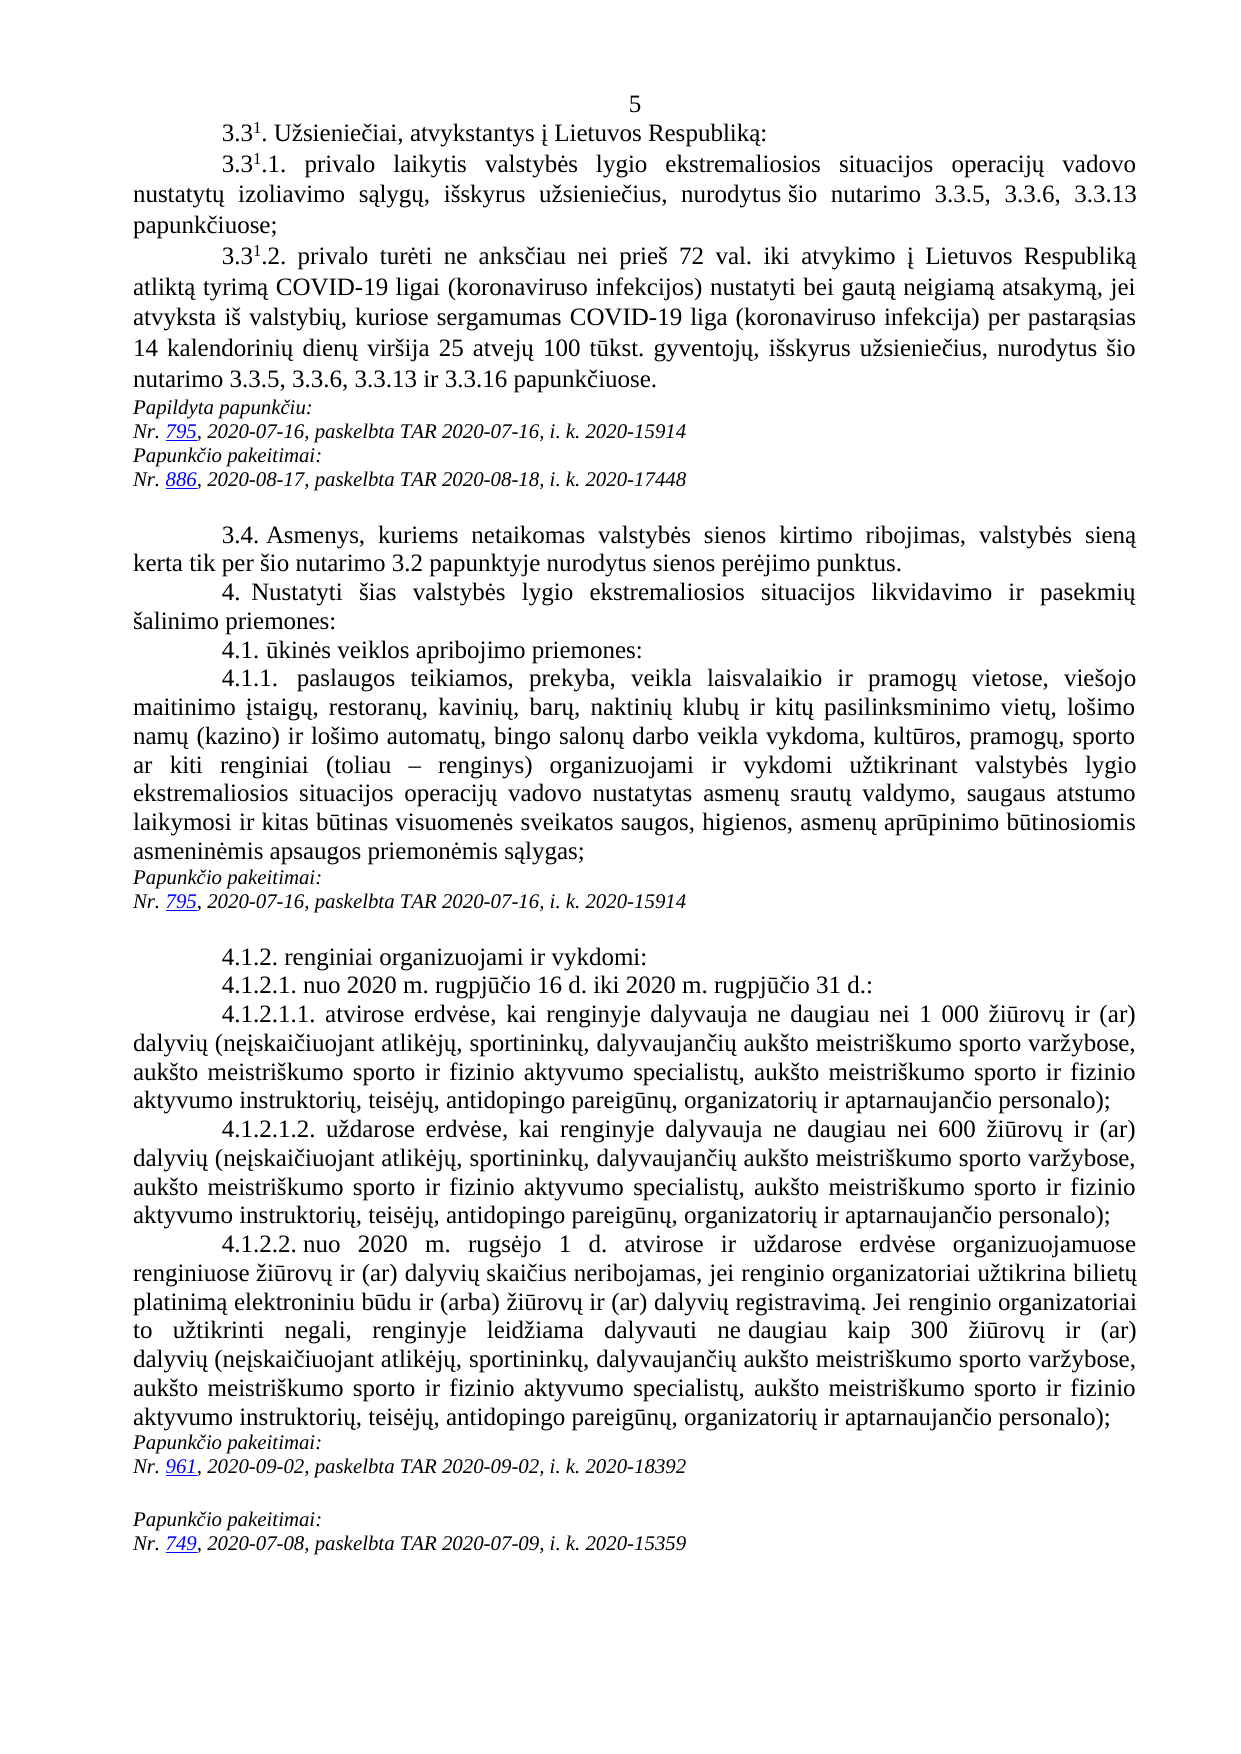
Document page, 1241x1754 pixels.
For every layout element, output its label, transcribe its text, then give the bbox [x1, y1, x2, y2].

text 3.4. Asmenys, kuriems netaikomas valstybės sienos kirtimo ribojimas, valstybės sieną kerta tik per šio nutarimo 3.2 papunktyje nurodytus sienos perėjimo punktus. [133, 520, 1137, 577]
text 4.1.2.1.1. atvirose erdvėse, kai renginyje dalyvauja ne daugiau nei 1 000 žiūrovų ir (ar) dalyvių (neįskaičiuojant atlikėjų, sportininkų, dalyvaujančių aukšto meistriškumo sporto varžybose, aukšto meistriškumo sporto ir fizinio aktyvumo specialistų, aukšto meistriškumo sporto ir fizinio aktyvumo instruktorių, teisėjų, antidopingo pareigūnų, organizatorių ir aptarnaujančio personalo); [133, 999, 1137, 1114]
text Papunkčio pakeitimai: [133, 1430, 1137, 1454]
text Papunkčio pakeitimai: [133, 1507, 1137, 1531]
text 4.1.2.2. nuo 2020 m. rugsėjo 1 d. atvirose ir uždarose erdvėse organizuojamuose renginiuose žiūrovų ir (ar) dalyvių skaičius neribojamas, jei renginio organizatoriai užtikrina bilietų platinimą elektroniniu būdu ir (arba) žiūrovų ir (ar) dalyvių registravimą. Jei renginio organizatoriai to užtikrinti negali, renginyje leidžiama dalyvauti ne daugiau kaip 300 žiūrovų ir (ar) dalyvių (neįskaičiuojant atlikėjų, sportininkų, dalyvaujančių aukšto meistriškumo sporto varžybose, aukšto meistriškumo sporto ir fizinio aktyvumo specialistų, aukšto meistriškumo sporto ir fizinio aktyvumo instruktorių, teisėjų, antidopingo pareigūnų, organizatorių ir aptarnaujančio personalo); [133, 1229, 1137, 1430]
text Papildyta papunkčiu: [133, 395, 1137, 419]
text 3.31. Užsieniečiai, atvykstantys į Lietuvos Respubliką: [133, 118, 1137, 147]
text 3.31.1. privalo laikytis valstybės lygio ekstremaliosios situacijos operacijų vadovo nustatytų izoliavimo sąlygų, išskyrus užsieniečius, nurodytus šio nutarimo 3.3.5, 3.3.6, 3.3.13 papunkčiuose; [133, 149, 1137, 239]
text 4.1. ūkinės veiklos apribojimo priemones: [133, 635, 1137, 663]
text Papunkčio pakeitimai: [133, 865, 1137, 889]
text Nr. 961, 2020-09-02, paskelbta TAR 2020-09-02, i. k. 2020-18392 [133, 1454, 1137, 1478]
text Nr. 795, 2020-07-16, paskelbta TAR 2020-07-16, i. k. 2020-15914 [133, 889, 1137, 913]
text 4.1.1. paslaugos teikiamos, prekyba, veikla laisvalaikio ir pramogų vietose, viešojo maitinimo įstaigų, restoranų, kavinių, barų, naktinių klubų ir kitų pasilinksminimo vietų, lošimo namų (kazino) ir lošimo automatų, bingo salonų darbo veikla vykdoma, kultūros, pramogų, sporto ar kiti renginiai (toliau – renginys) organizuojami ir vykdomi užtikrinant valstybės lygio ekstremaliosios situacijos operacijų vadovo nustatytas asmenų srautų valdymo, saugaus atstumo laikymosi ir kitas būtinas visuomenės sveikatos saugos, higienos, asmenų aprūpinimo būtinosiomis asmeninėmis apsaugos priemonėmis sąlygas; [133, 663, 1137, 865]
text 4.1.2. renginiai organizuojami ir vykdomi: [133, 942, 1137, 970]
text Papunkčio pakeitimai: [133, 443, 1137, 467]
text 4. Nustatyti šias valstybės lygio ekstremaliosios situacijos likvidavimo ir pasekmių šalinimo priemones: [133, 577, 1137, 635]
text 3.31.2. privalo turėti ne anksčiau nei prieš 72 val. iki atvykimo į Lietuvos Respubliką atliktą tyrimą COVID-19 ligai (koronaviruso infekcijos) nustatyti bei gautą neigiamą atsakymą, jei atvyksta iš valstybių, kuriose sergamumas COVID-19 liga (koronaviruso infekcija) per pastarąsias 14 kalendorinių dienų viršija 25 atvejų 100 tūkst. gyventojų, išskyrus užsieniečius, nurodytus šio nutarimo 3.3.5, 3.3.6, 3.3.13 ir 3.3.16 papunkčiuose. [133, 241, 1137, 393]
text Nr. 795, 2020-07-16, paskelbta TAR 2020-07-16, i. k. 2020-15914 [133, 419, 1137, 443]
text 4.1.2.1. nuo 2020 m. rugpjūčio 16 d. iki 2020 m. rugpjūčio 31 d.: [133, 970, 1137, 999]
text Nr. 749, 2020-07-08, paskelbta TAR 2020-07-09, i. k. 2020-15359 [133, 1531, 1137, 1555]
text Nr. 886, 2020-08-17, paskelbta TAR 2020-08-18, i. k. 2020-17448 [133, 467, 1137, 491]
text 4.1.2.1.2. uždarose erdvėse, kai renginyje dalyvauja ne daugiau nei 600 žiūrovų ir (ar) dalyvių (neįskaičiuojant atlikėjų, sportininkų, dalyvaujančių aukšto meistriškumo sporto varžybose, aukšto meistriškumo sporto ir fizinio aktyvumo specialistų, aukšto meistriškumo sporto ir fizinio aktyvumo instruktorių, teisėjų, antidopingo pareigūnų, organizatorių ir aptarnaujančio personalo); [133, 1114, 1137, 1229]
